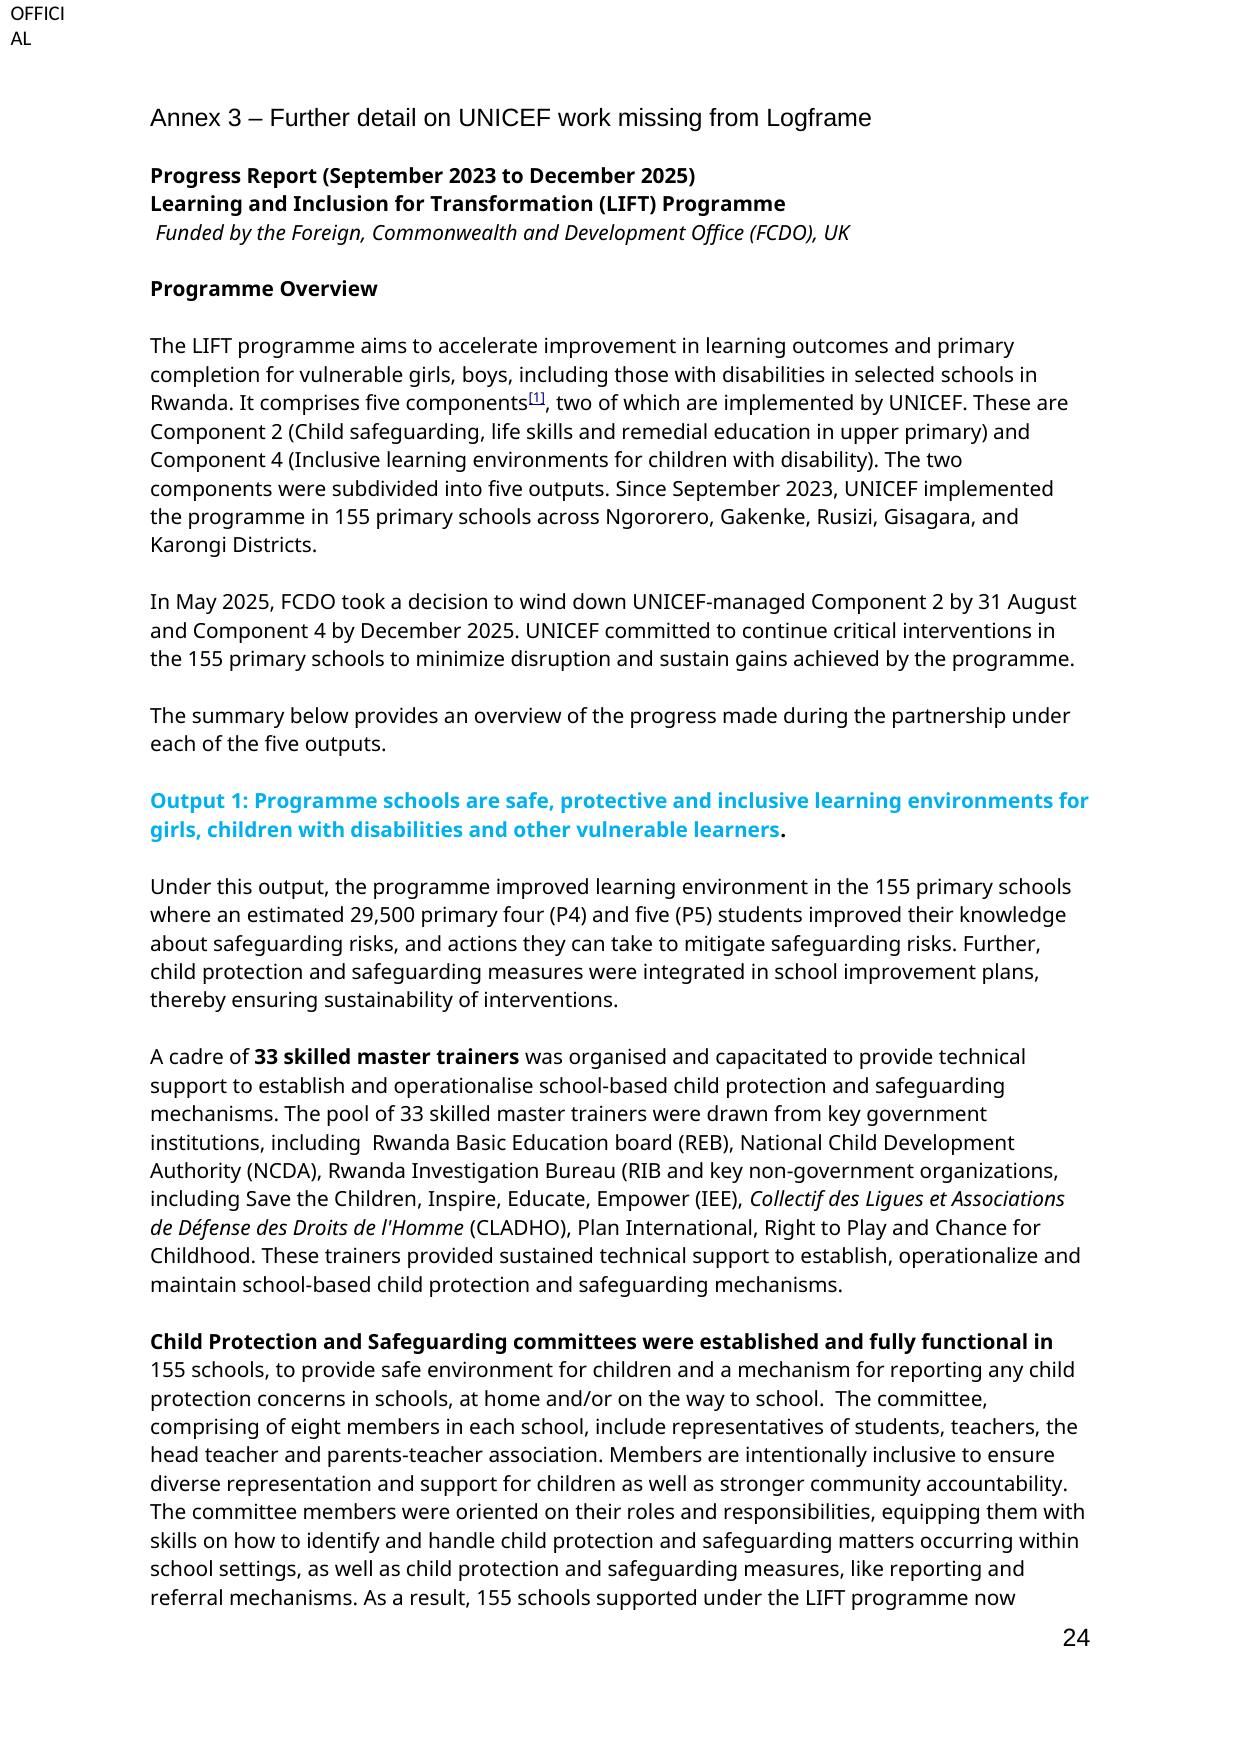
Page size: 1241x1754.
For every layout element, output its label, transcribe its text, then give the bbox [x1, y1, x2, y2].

text A cadre of 33 skilled master trainers was organised and capacitated to provide technical support to establish and operationalise school-based child protection and safeguarding mechanisms. The pool of 33 skilled master trainers were drawn from key government institutions, including Rwanda Basic Education board (REB), National Child Development Authority (NCDA), Rwanda Investigation Bureau (RIB and key non-government organizations, including Save the Children, Inspire, Educate, Empower (IEE), Collectif des Ligues et Associations de Défense des Droits de l'Homme (CLADHO), Plan International, Right to Play and Chance for Childhood. These trainers provided sustained technical support to establish, operationalize and maintain school-based child protection and safeguarding mechanisms. [150, 1042, 1090, 1298]
text Progress Report (September 2023 to December 2025) [150, 161, 1090, 189]
text Annex 3 – Further detail on UNICEF work missing from Logframe [150, 103, 1090, 132]
text In May 2025, FCDO took a decision to wind down UNICEF-managed Component 2 by 31 August and Component 4 by December 2025. UNICEF committed to continue critical interventions in the 155 primary schools to minimize disruption and sustain gains achieved by the programme. [150, 587, 1090, 673]
text Output 1: Programme schools are safe, protective and inclusive learning environments for girls, children with disabilities and other vulnerable learners. [150, 786, 1090, 843]
text The LIFT programme aims to accelerate improvement in learning outcomes and primary completion for vulnerable girls, boys, including those with disabilities in selected schools in Rwanda. It comprises five components[1], two of which are implemented by UNICEF. These are Component 2 (Child safeguarding, life skills and remedial education in upper primary) and Component 4 (Inclusive learning environments for children with disability). The two components were subdivided into five outputs. Since September 2023, UNICEF implemented the programme in 155 primary schools across Ngororero, Gakenke, Rusizi, Gisagara, and Karongi Districts. [150, 331, 1090, 559]
text Learning and Inclusion for Transformation (LIFT) Programme Funded by the Foreign, Commonwealth and Development Office (FCDO), UK [150, 189, 1090, 246]
text The summary below provides an overview of the progress made during the partnership under each of the five outputs. [150, 701, 1090, 758]
text Child Protection and Safeguarding committees were established and fully functional in 155 schools, to provide safe environment for children and a mechanism for reporting any child protection concerns in schools, at home and/or on the way to school. The committee, comprising of eight members in each school, include representatives of students, teachers, the head teacher and parents-teacher association. Members are intentionally inclusive to ensure diverse representation and support for children as well as stronger community accountability. The committee members were oriented on their roles and responsibilities, equipping them with skills on how to identify and handle child protection and safeguarding matters occurring within school settings, as well as child protection and safeguarding measures, like reporting and referral mechanisms. As a result, 155 schools supported under the LIFT programme now [150, 1327, 1090, 1611]
text Under this output, the programme improved learning environment in the 155 primary schools where an estimated 29,500 primary four (P4) and five (P5) students improved their knowledge about safeguarding risks, and actions they can take to mitigate safeguarding risks. Further, child protection and safeguarding measures were integrated in school improvement plans, thereby ensuring sustainability of interventions. [150, 872, 1090, 1014]
text Programme Overview [150, 274, 1090, 303]
